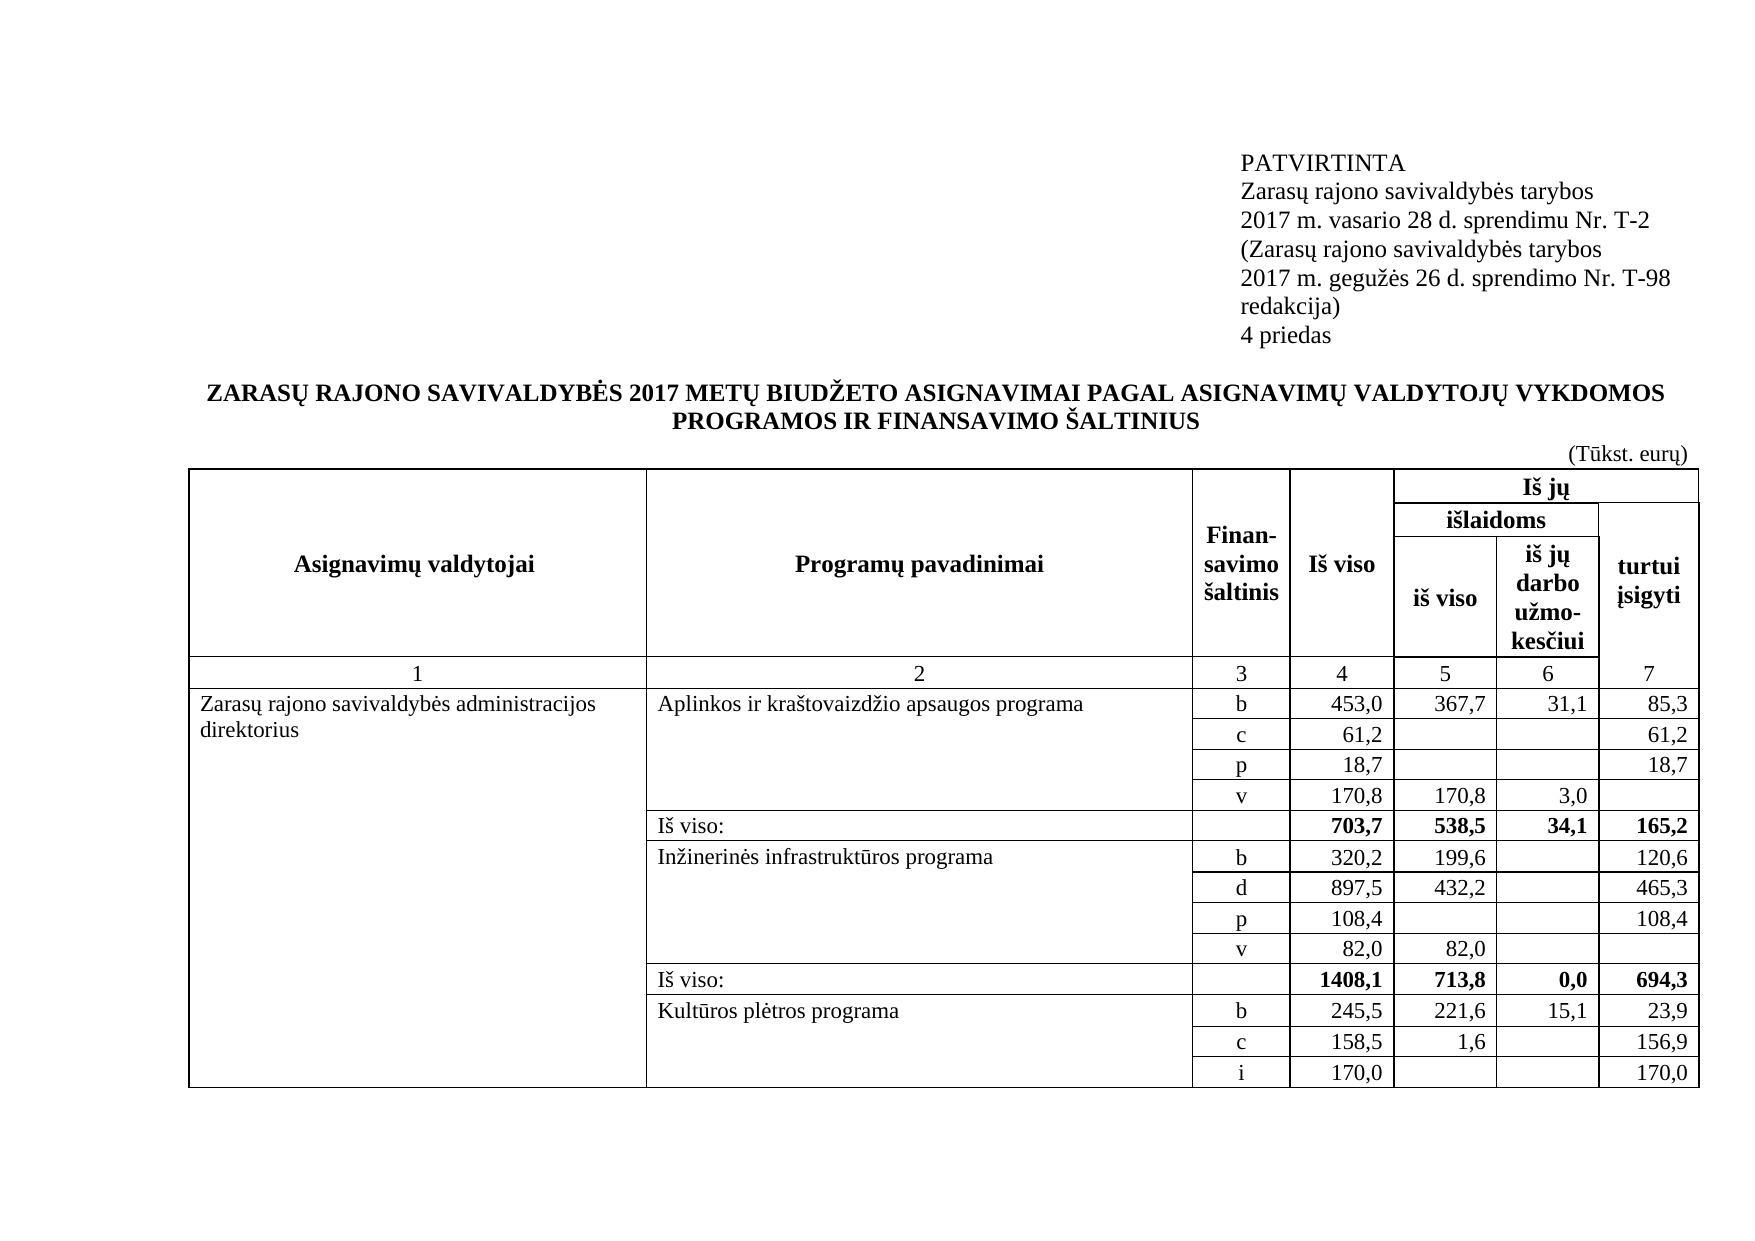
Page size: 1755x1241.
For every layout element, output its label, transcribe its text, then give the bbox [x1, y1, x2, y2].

table_cell 82,0 [1291, 934, 1393, 963]
text 2017 m. gegužės 26 d. sprendimo Nr. T-98 [1240, 263, 1695, 291]
table_cell 156,9 [1600, 1027, 1698, 1056]
table_header [646, 435, 1192, 468]
table_cell d [1193, 873, 1289, 902]
table_cell [1497, 841, 1598, 871]
table_cell 85,3 [1600, 689, 1698, 718]
table_cell 1408,1 [1291, 964, 1393, 994]
table_cell [1193, 964, 1289, 994]
table_cell 0,0 [1497, 964, 1598, 994]
table_cell 170,8 [1291, 780, 1393, 810]
table_cell 61,2 [1600, 719, 1698, 749]
table_cell [1497, 1057, 1598, 1087]
text redakcija) [1240, 291, 1695, 320]
table_cell Kultūros plėtros programa [647, 995, 1192, 1087]
table_cell iš viso [1395, 537, 1496, 656]
table_header (Tūkst. eurų) [1497, 435, 1699, 468]
table_cell Zarasų rajono savivaldybės administracijos direktorius [190, 689, 646, 1087]
table_cell Asignavimų valdytojai [190, 470, 646, 656]
table_cell Inžinerinės infrastruktūros programa [647, 841, 1192, 963]
table_cell c [1193, 719, 1289, 749]
table_cell 245,5 [1291, 995, 1393, 1026]
table_cell 108,4 [1291, 903, 1393, 932]
table_cell Aplinkos ir kraštovaizdžio apsaugos programa [647, 689, 1192, 810]
table_cell 367,7 [1395, 689, 1496, 718]
table_header [1290, 435, 1393, 468]
text Zarasų rajono savivaldybės tarybos [1240, 176, 1695, 205]
table_cell 158,5 [1291, 1027, 1393, 1056]
text ZARASŲ RAJONO SAVIVALDYBĖS 2017 METŲ BIUDŽETO ASIGNAVIMAI PAGAL ASIGNAVIMŲ VALDYTOJŲ VYKDOMOS PROGRAMOS IR FINANSAVIMO ŠALTINIUS [177, 378, 1695, 435]
table_header [1193, 435, 1290, 468]
table_cell [1497, 750, 1598, 779]
table_cell p [1193, 903, 1289, 932]
table_cell 1 [190, 657, 646, 688]
table_cell b [1193, 995, 1289, 1026]
text PATVIRTINTA [1240, 148, 1695, 176]
table_cell [1395, 719, 1496, 749]
table_cell [1497, 934, 1598, 963]
table_cell turtui įsigyti [1599, 503, 1698, 656]
table_cell [1193, 811, 1289, 840]
table_cell 199,6 [1395, 841, 1496, 871]
table_cell 170,0 [1291, 1057, 1393, 1087]
table_cell 15,1 [1497, 995, 1598, 1026]
table_cell 432,2 [1395, 873, 1496, 902]
table_cell [1600, 780, 1698, 810]
table_cell 5 [1395, 658, 1496, 688]
text (Zarasų rajono savivaldybės tarybos [1240, 234, 1695, 263]
table_cell [1497, 719, 1598, 749]
table_cell i [1193, 1057, 1289, 1087]
table_cell [1497, 903, 1598, 932]
table_cell Iš jų [1395, 470, 1698, 502]
table_cell 3 [1193, 657, 1289, 688]
table_cell [1395, 1057, 1496, 1087]
table_cell b [1193, 841, 1289, 871]
table_cell b [1193, 689, 1289, 718]
table_cell Iš viso [1291, 470, 1393, 656]
table_cell 170,8 [1395, 780, 1496, 810]
table_cell 18,7 [1291, 750, 1393, 779]
text 2017 m. vasario 28 d. sprendimu Nr. T-2 [1240, 205, 1695, 234]
table_cell v [1193, 780, 1289, 810]
table_cell Programų pavadinimai [647, 470, 1192, 656]
table_cell [1600, 934, 1698, 963]
table_cell 61,2 [1291, 719, 1393, 749]
table_cell p [1193, 750, 1289, 779]
table_cell išlaidoms [1395, 504, 1598, 536]
table_header [189, 435, 646, 468]
table_cell 221,6 [1395, 995, 1496, 1026]
table_cell 34,1 [1497, 811, 1598, 840]
table_cell 120,6 [1600, 841, 1698, 871]
table_cell 897,5 [1291, 873, 1393, 902]
table_cell 6 [1497, 658, 1598, 688]
table_cell Iš viso: [647, 964, 1192, 994]
table_cell [1497, 873, 1598, 902]
table_cell 320,2 [1291, 841, 1393, 871]
table_cell [1395, 750, 1496, 779]
table_header [1394, 435, 1497, 468]
table_cell 465,3 [1600, 873, 1698, 902]
table_cell 3,0 [1497, 780, 1598, 810]
table_cell 4 [1291, 657, 1393, 688]
table_cell 170,0 [1600, 1057, 1698, 1087]
table_cell [1497, 1027, 1598, 1056]
table_cell 694,3 [1600, 964, 1698, 994]
table_cell 7 [1600, 656, 1698, 688]
table_cell 538,5 [1395, 811, 1496, 840]
table_cell 18,7 [1600, 750, 1698, 779]
table_cell 1,6 [1395, 1027, 1496, 1056]
table_cell 108,4 [1600, 903, 1698, 932]
text 4 priedas [1240, 320, 1695, 349]
table_cell c [1193, 1027, 1289, 1056]
table_cell 23,9 [1600, 995, 1698, 1026]
table_cell 713,8 [1395, 964, 1496, 994]
table_cell 31,1 [1497, 689, 1598, 718]
table_cell 2 [647, 657, 1192, 688]
table_cell 453,0 [1291, 689, 1393, 718]
table_cell 165,2 [1600, 811, 1698, 840]
table_cell [1395, 903, 1496, 932]
table_cell Iš viso: [647, 811, 1192, 840]
table_cell v [1193, 934, 1289, 963]
table_cell 82,0 [1395, 934, 1496, 963]
table_cell 703,7 [1291, 811, 1393, 840]
table_cell iš jų darbo užmo-kesčiui [1497, 537, 1598, 656]
table_cell Finan-savimo šaltinis [1193, 470, 1289, 656]
